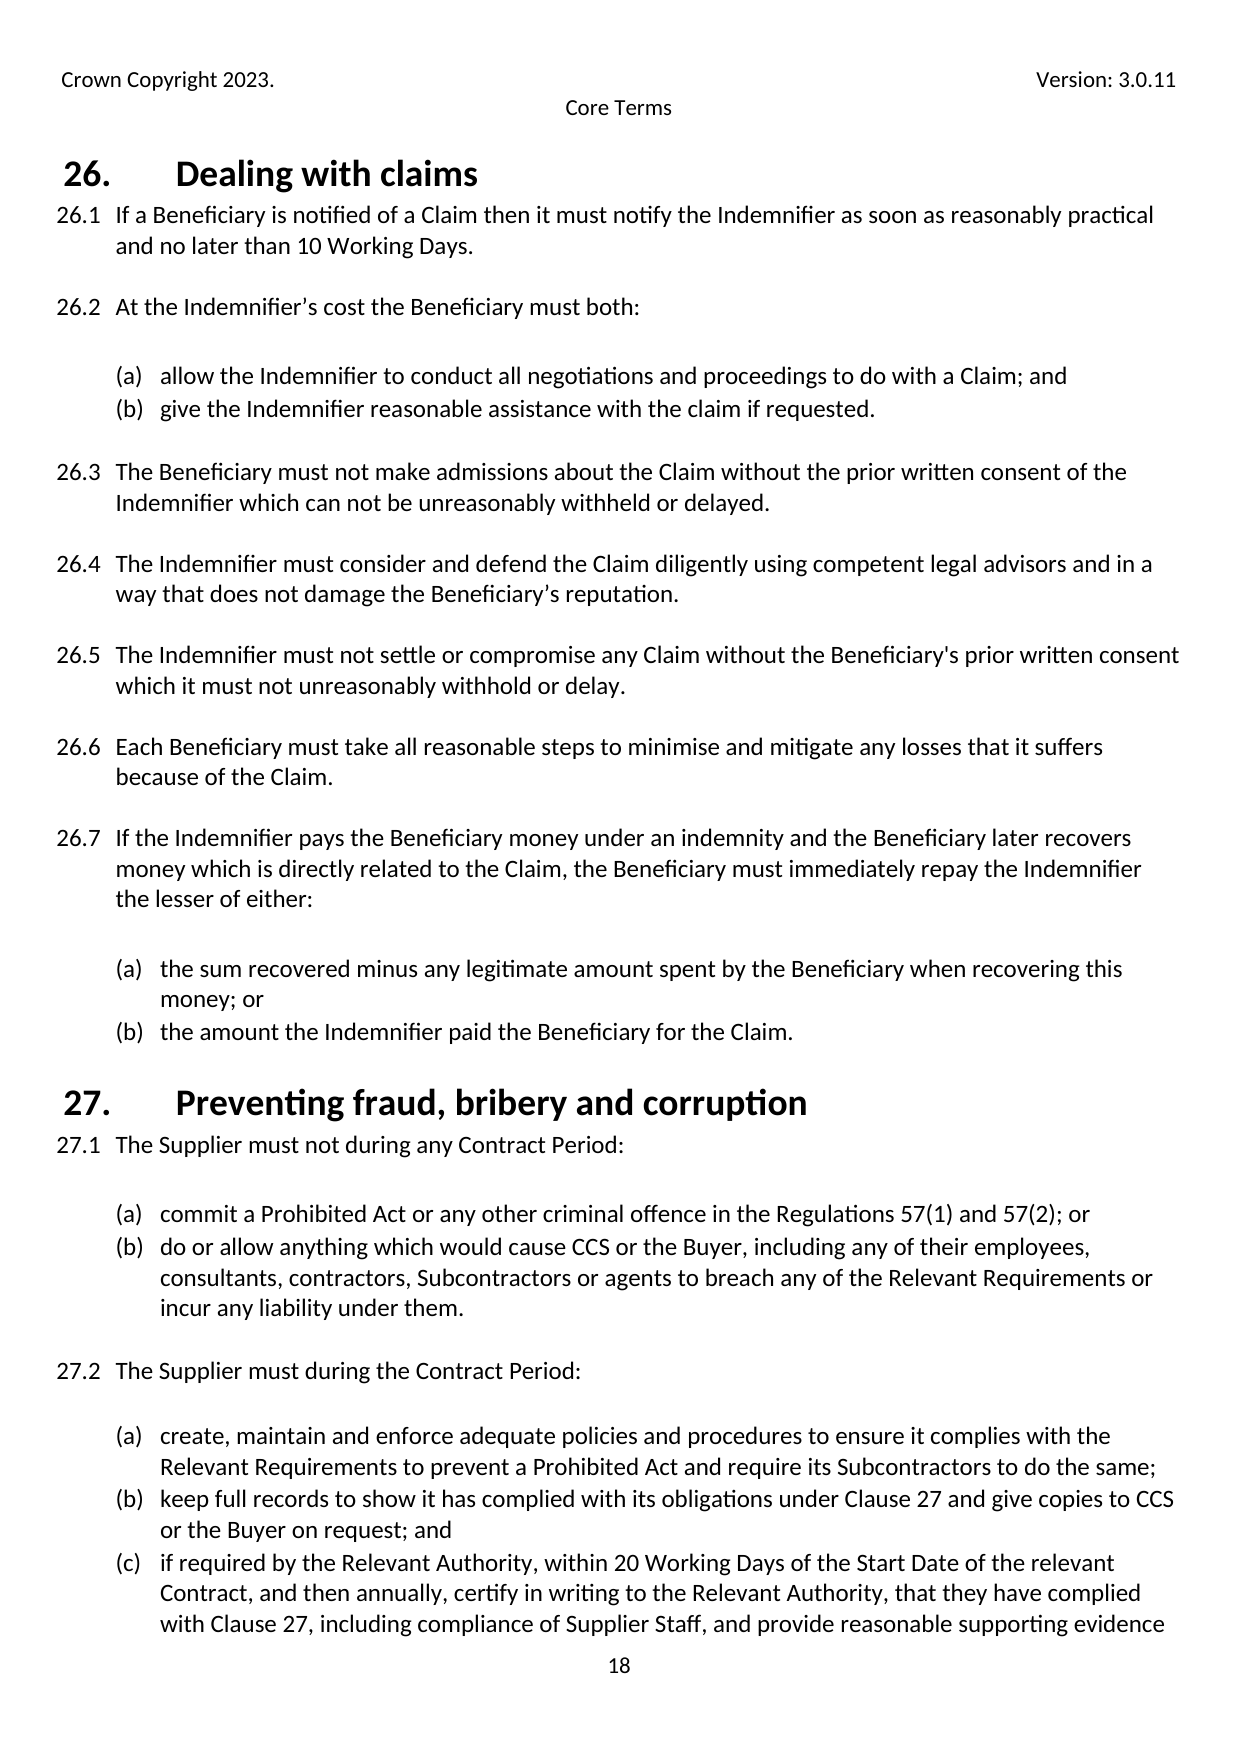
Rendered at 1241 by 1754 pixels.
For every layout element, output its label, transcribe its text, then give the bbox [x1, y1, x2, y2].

list commit a Prohibited Act or any other criminal offence in the Regulations 57(1) and 57(2); or [115, 1198, 1181, 1229]
list If the Indemnifier pays the Beneficiary money under an indemnity and the Beneficiary later recovers money which is directly related to the Claim, the Beneficiary must immediately repay the Indemnifier the lesser of either: [56, 822, 1181, 914]
list keep full records to show it has complied with its obligations under Clause 27 and give copies to CCS or the Buyer on request; and [115, 1484, 1181, 1545]
list if required by the Relevant Authority, within 20 Working Days of the Start Date of the relevant Contract, and then annually, certify in writing to the Relevant Authority, that they have complied with Clause 27, including compliance of Supplier Staff, and provide reasonable supporting evidence [115, 1547, 1181, 1638]
list The Supplier must during the Contract Period: [56, 1355, 1181, 1416]
list The Beneficiary must not make admissions about the Claim without the prior written consent of the Indemnifier which can not be unreasonably withheld or delayed. [56, 456, 1181, 548]
list At the Indemnifier’s cost the Beneficiary must both: [56, 291, 1181, 322]
list create, maintain and enforce adequate policies and procedures to ensure it complies with the Relevant Requirements to prevent a Prohibited Act and require its Subcontractors to do the same; [115, 1421, 1181, 1482]
list The Indemnifier must not settle or compromise any Claim without the Beneficiary's prior written consent which it must not unreasonably withhold or delay. [56, 639, 1181, 731]
list If a Beneficiary is notified of a Claim then it must notify the Indemnifier as soon as reasonably practical and no later than 10 Working Days. [56, 199, 1181, 291]
list do or allow anything which would cause CCS or the Buyer, including any of their employees, consultants, contractors, Subcontractors or agents to breach any of the Relevant Requirements or incur any liability under them. [115, 1231, 1181, 1353]
list the sum recovered minus any legitimate amount spent by the Beneficiary when recovering this money; or [115, 953, 1181, 1014]
list give the Indemnifier reasonable assistance with the claim if requested. [115, 393, 1181, 454]
subtitle Preventing fraud, bribery and corruption [63, 1079, 1181, 1125]
list Each Beneficiary must take all reasonable steps to minimise and mitigate any losses that it suffers because of the Claim. [56, 731, 1181, 822]
list allow the Indemnifier to conduct all negotiations and proceedings to do with a Claim; and [115, 361, 1181, 391]
list The Indemnifier must consider and defend the Claim diligently using competent legal advisors and in a way that does not damage the Beneficiary’s reputation. [56, 548, 1181, 639]
subtitle Dealing with claims [63, 149, 1181, 195]
list the amount the Indemnifier paid the Beneficiary for the Claim. [115, 1016, 1181, 1077]
list The Supplier must not during any Contract Period: [56, 1129, 1181, 1160]
